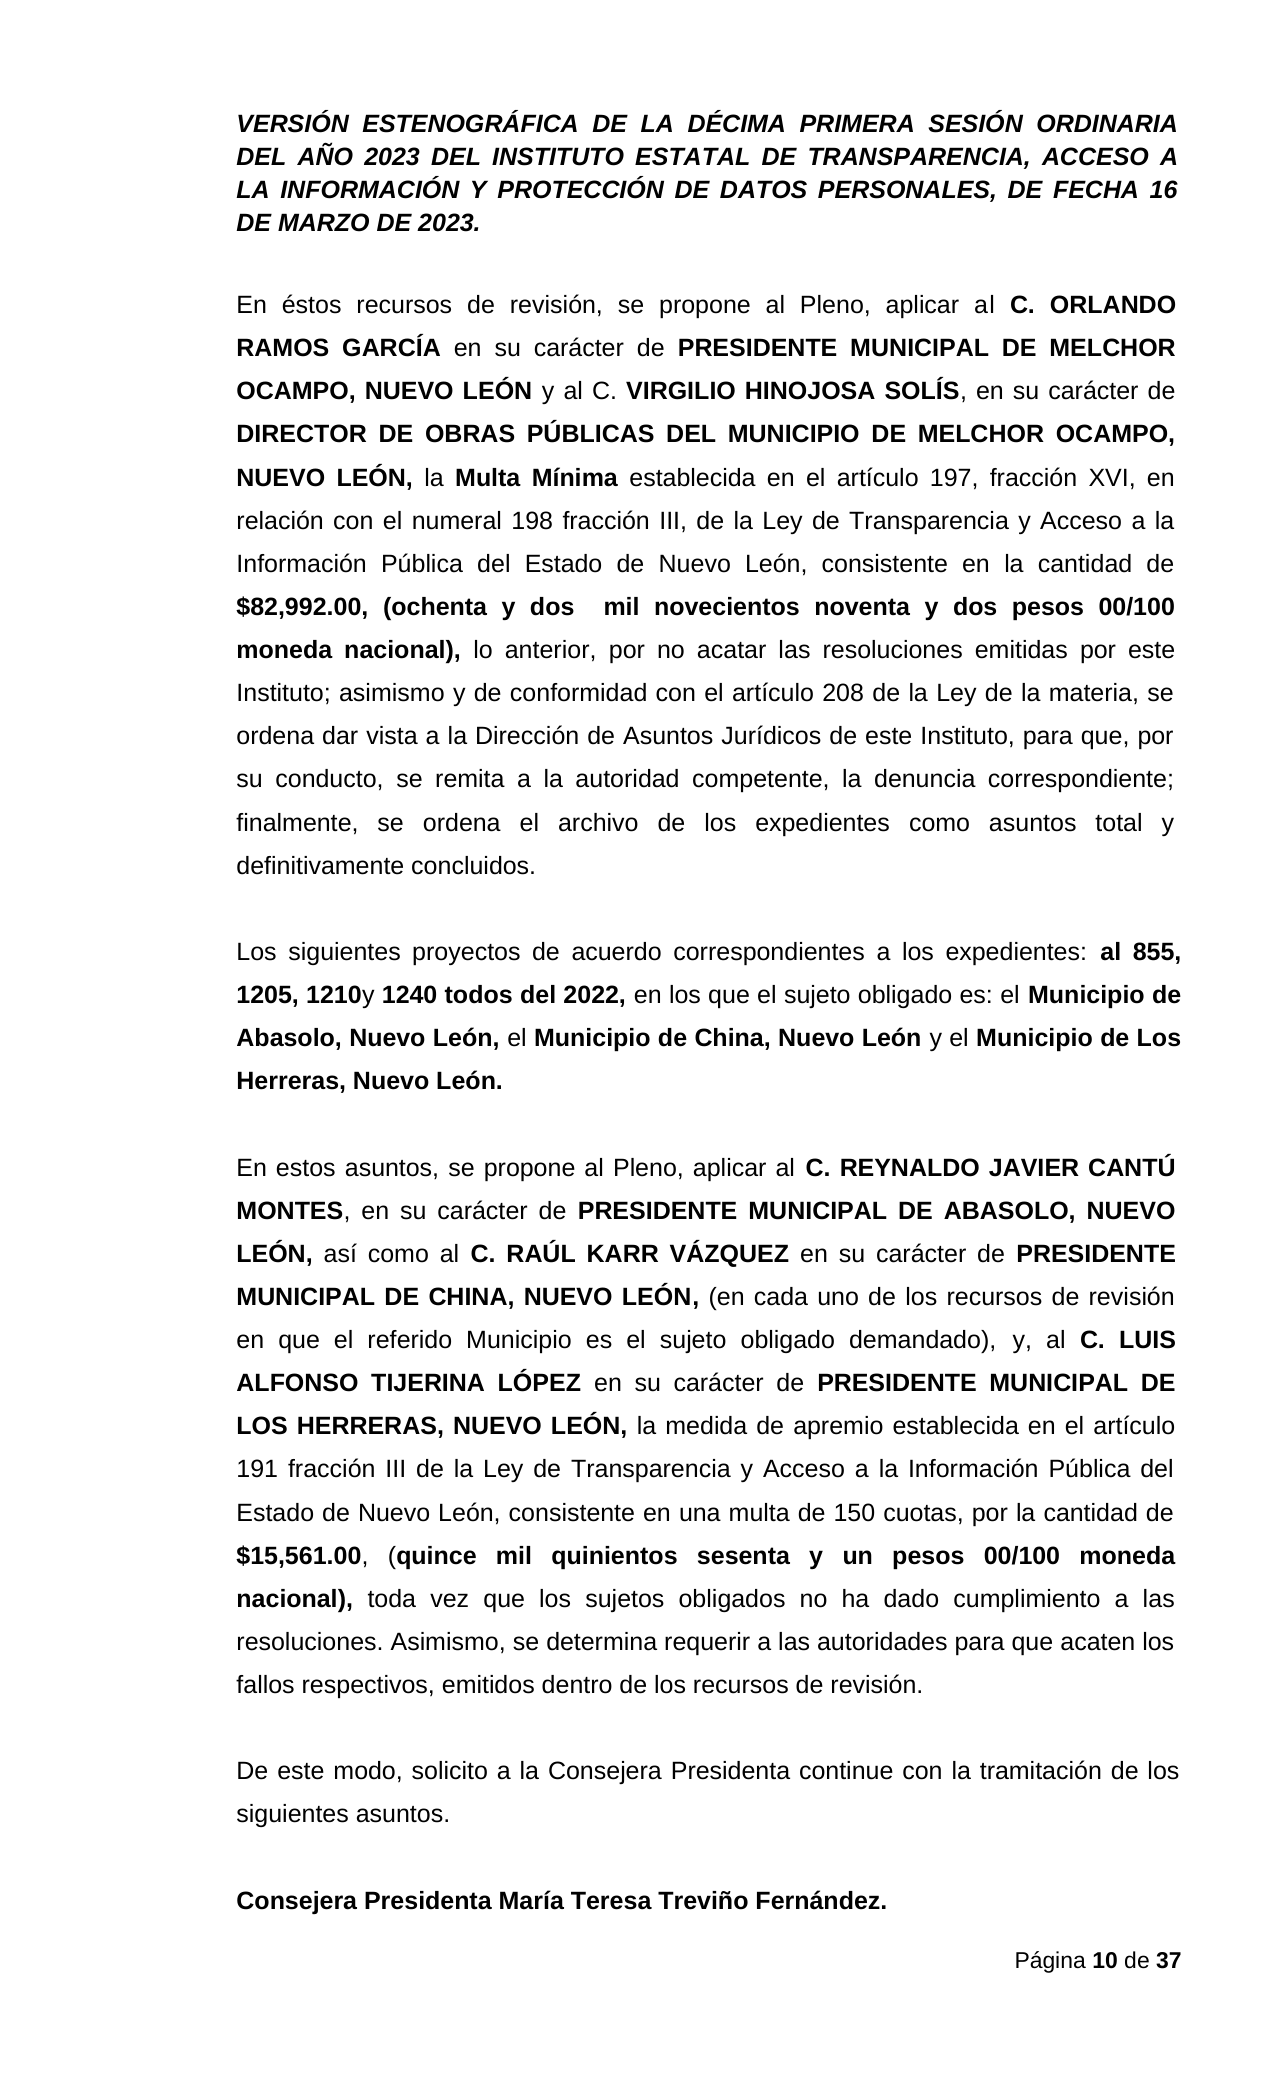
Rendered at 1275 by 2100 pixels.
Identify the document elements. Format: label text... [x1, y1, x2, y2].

text En estos asuntos, se propone al Pleno, aplicar al C. REYNALDO JAVIER CANTÚ MONTES, en su carácter de PRESIDENTE MUNICIPAL DE ABASOLO, NUEVO LEÓN, así como al C. RAÚL KARR VÁZQUEZ en su carácter de PRESIDENTE MUNICIPAL DE CHINA, NUEVO LEÓN, (en cada uno de los recursos de revisión en que el referido Municipio es el sujeto obligado demandado), y, al C. LUIS ALFONSO TIJERINA LÓPEZ en su carácter de PRESIDENTE MUNICIPAL DE LOS HERRERAS, NUEVO LEÓN, la medida de apremio establecida en el artículo 191 fracción III de la Ley de Transparencia y Acceso a la Información Pública del Estado de Nuevo León, consistente en una multa de 150 cuotas, por la cantidad de $15,561.00, (quince mil quinientos sesenta y un pesos 00/100 moneda nacional), toda vez que los sujetos obligados no ha dado cumplimiento a las resoluciones. Asimismo, se determina requerir a las autoridades para que acaten los fallos respectivos, emitidos dentro de los recursos de revisión. [236, 1153, 1176, 1699]
text Consejera Presidenta María Teresa Treviño Fernández. [236, 1886, 1181, 1914]
text Los siguientes proyectos de acuerdo correspondientes a los expedientes: al 855, 1205, 1210y 1240 todos del 2022, en los que el sujeto obligado es: el Municipio de Abasolo, Nuevo León, el Municipio de China, Nuevo León y el Municipio de Los Herreras, Nuevo León. [236, 937, 1181, 1095]
text En éstos recursos de revisión, se propone al Pleno, aplicar al C. ORLANDO RAMOS GARCÍA en su carácter de PRESIDENTE MUNICIPAL DE MELCHOR OCAMPO, NUEVO LEÓN y al C. VIRGILIO HINOJOSA SOLÍS, en su carácter de DIRECTOR DE OBRAS PÚBLICAS DEL MUNICIPIO DE MELCHOR OCAMPO, NUEVO LEÓN, la Multa Mínima establecida en el artículo 197, fracción XVI, en relación con el numeral 198 fracción III, de la Ley de Transparencia y Acceso a la Información Pública del Estado de Nuevo León, consistente en la cantidad de $82,992.00, (ochenta y dos mil novecientos noventa y dos pesos 00/100 moneda nacional), lo anterior, por no acatar las resoluciones emitidas por este Instituto; asimismo y de conformidad con el artículo 208 de la Ley de la materia, se ordena dar vista a la Dirección de Asuntos Jurídicos de este Instituto, para que, por su conducto, se remita a la autoridad competente, la denuncia correspondiente; finalmente, se ordena el archivo de los expedientes como asuntos total y definitivamente concluidos. [236, 290, 1176, 879]
text De este modo, solicito a la Consejera Presidenta continue con la tramitación de los siguientes asuntos. [236, 1756, 1181, 1828]
